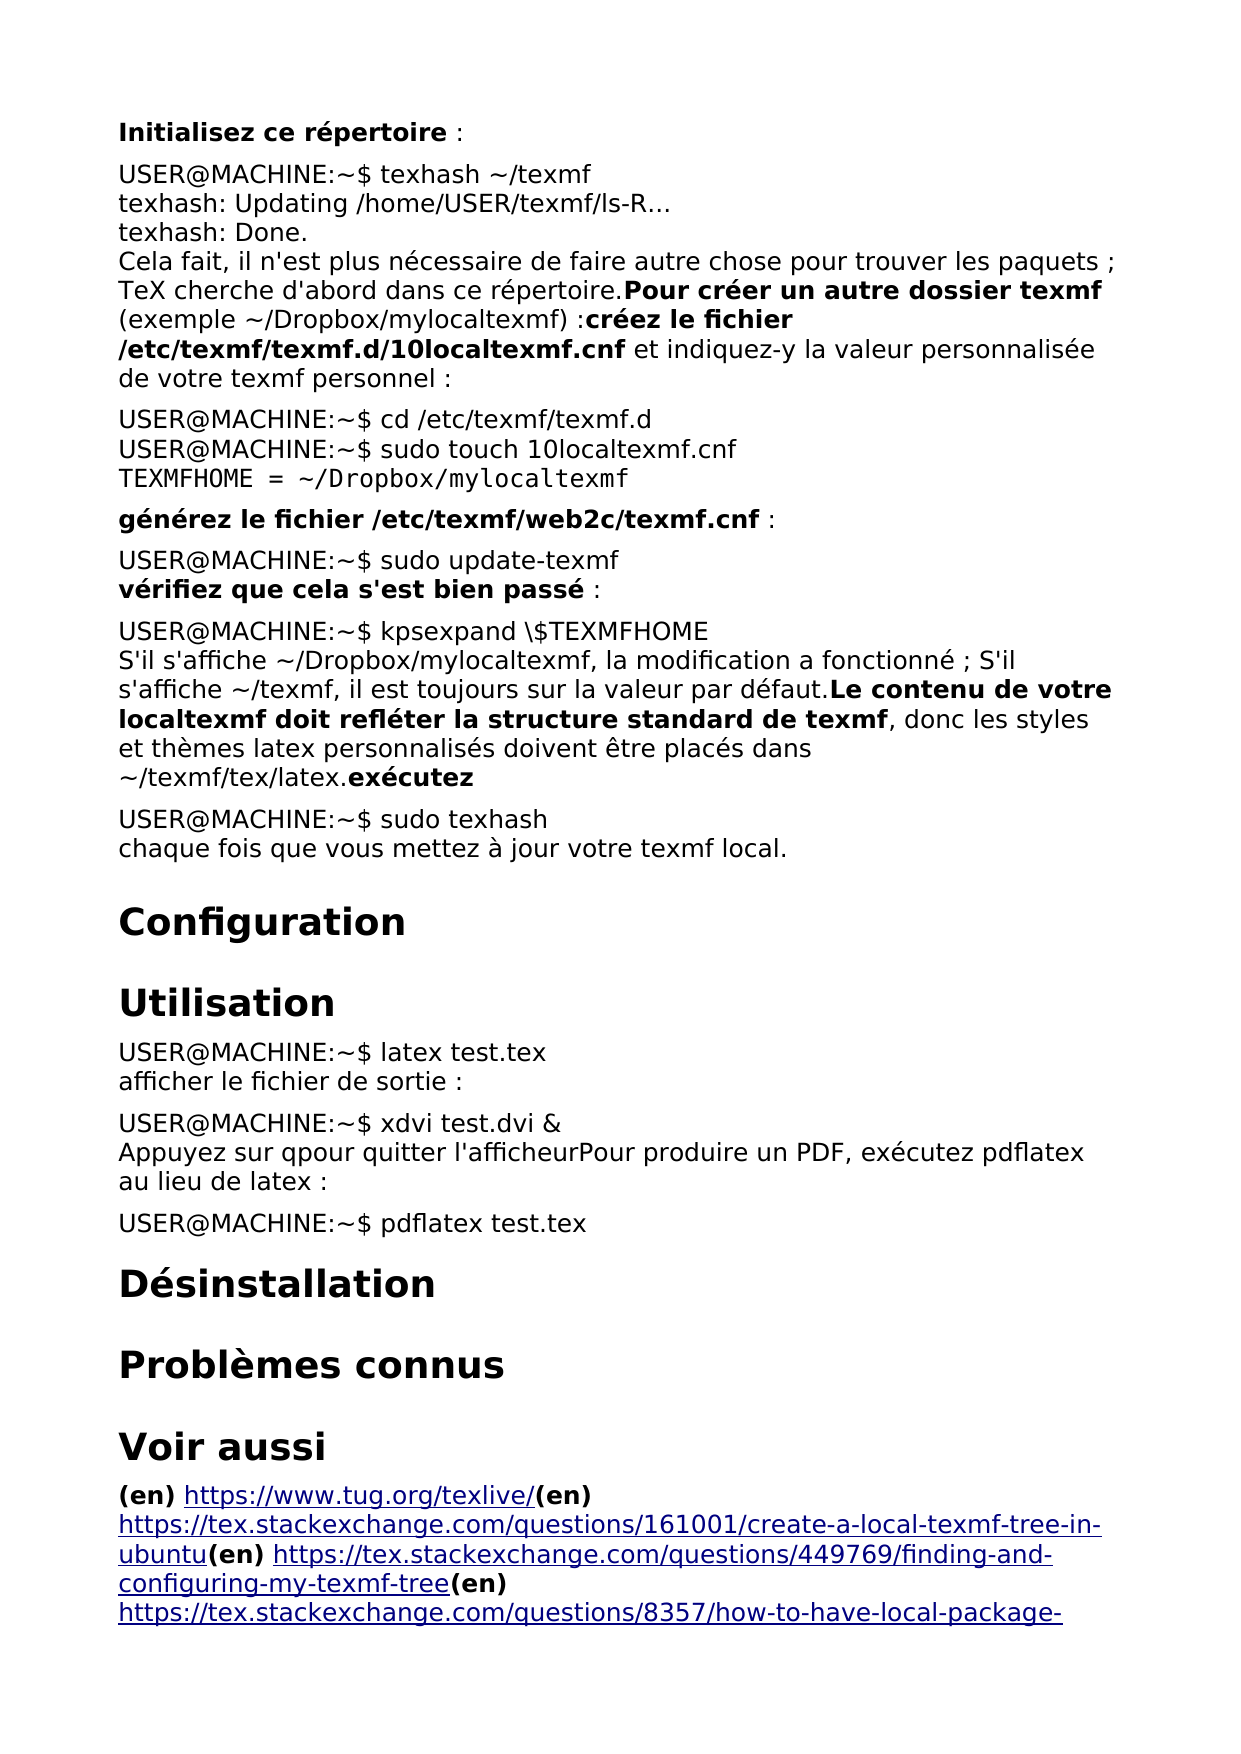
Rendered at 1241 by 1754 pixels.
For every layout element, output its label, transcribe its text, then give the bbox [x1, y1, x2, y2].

text USER@MACHINE:~$ sudo update-texmf [118, 547, 1122, 576]
text USER@MACHINE:~$ latex test.tex [118, 1038, 1122, 1067]
text USER@MACHINE:~$ sudo texhash [118, 805, 1122, 834]
text USER@MACHINE:~$ texhash ~/texmf texhash: Updating /home/USER/texmf/ls-R... texhash: Done. [118, 160, 1122, 247]
subtitle Voir aussi [118, 1425, 1122, 1469]
text (en) https://www.tug.org/texlive/(en) https://tex.stackexchange.com/questions/161001/create-a-local-texmf-tree-in-ubuntu(en) https://tex.stackexchange.com/questions/449769/finding-and-configuring-my-texmf-tree(en) https://tex.stackexchange.com/questions/8357/how-to-have-local-package- [118, 1481, 1122, 1627]
text USER@MACHINE:~$ pdflatex test.tex [118, 1209, 1122, 1238]
text afficher le fichier de sortie : [118, 1067, 1122, 1096]
text Initialisez ce répertoire : [118, 118, 1122, 147]
text vérifiez que cela s'est bien passé : [118, 576, 1122, 605]
text générez le fichier /etc/texmf/web2c/texmf.cnf : [118, 505, 1122, 534]
subtitle Désinstallation [118, 1263, 1122, 1307]
text USER@MACHINE:~$ xdvi test.dvi & [118, 1109, 1122, 1138]
text USER@MACHINE:~$ cd /etc/texmf/texmf.d USER@MACHINE:~$ sudo touch 10localtexmf.cnf [118, 406, 1122, 464]
text USER@MACHINE:~$ kpsexpand \$TEXMFHOME [118, 617, 1122, 647]
text chaque fois que vous mettez à jour votre texmf local. [118, 834, 1122, 863]
subtitle Configuration [118, 901, 1122, 944]
subtitle Problèmes connus [118, 1344, 1122, 1388]
text Appuyez sur qpour quitter l'afficheurPour produire un PDF, exécutez pdflatex au lieu de latex : [118, 1138, 1122, 1196]
subtitle Utilisation [118, 982, 1122, 1026]
text Cela fait, il n'est plus nécessaire de faire autre chose pour trouver les paquets ; TeX cherche d'abord dans ce répertoire.Pour créer un autre dossier texmf (exemple ~/Dropbox/mylocaltexmf) :créez le fichier /etc/texmf/texmf.d/10localtexmf.cnf et indiquez-y la valeur personnalisée de votre texmf personnel : [118, 247, 1122, 393]
text S'il s'affiche ~/Dropbox/mylocaltexmf, la modification a fonctionné ; S'il s'affiche ~/texmf, il est toujours sur la valeur par défaut.Le contenu de votre localtexmf doit refléter la structure standard de texmf, donc les styles et thèmes latex personnalisés doivent être placés dans ~/texmf/tex/latex.exécutez [118, 647, 1122, 792]
text TEXMFHOME = ~/Dropbox/mylocaltexmf [118, 464, 1122, 493]
